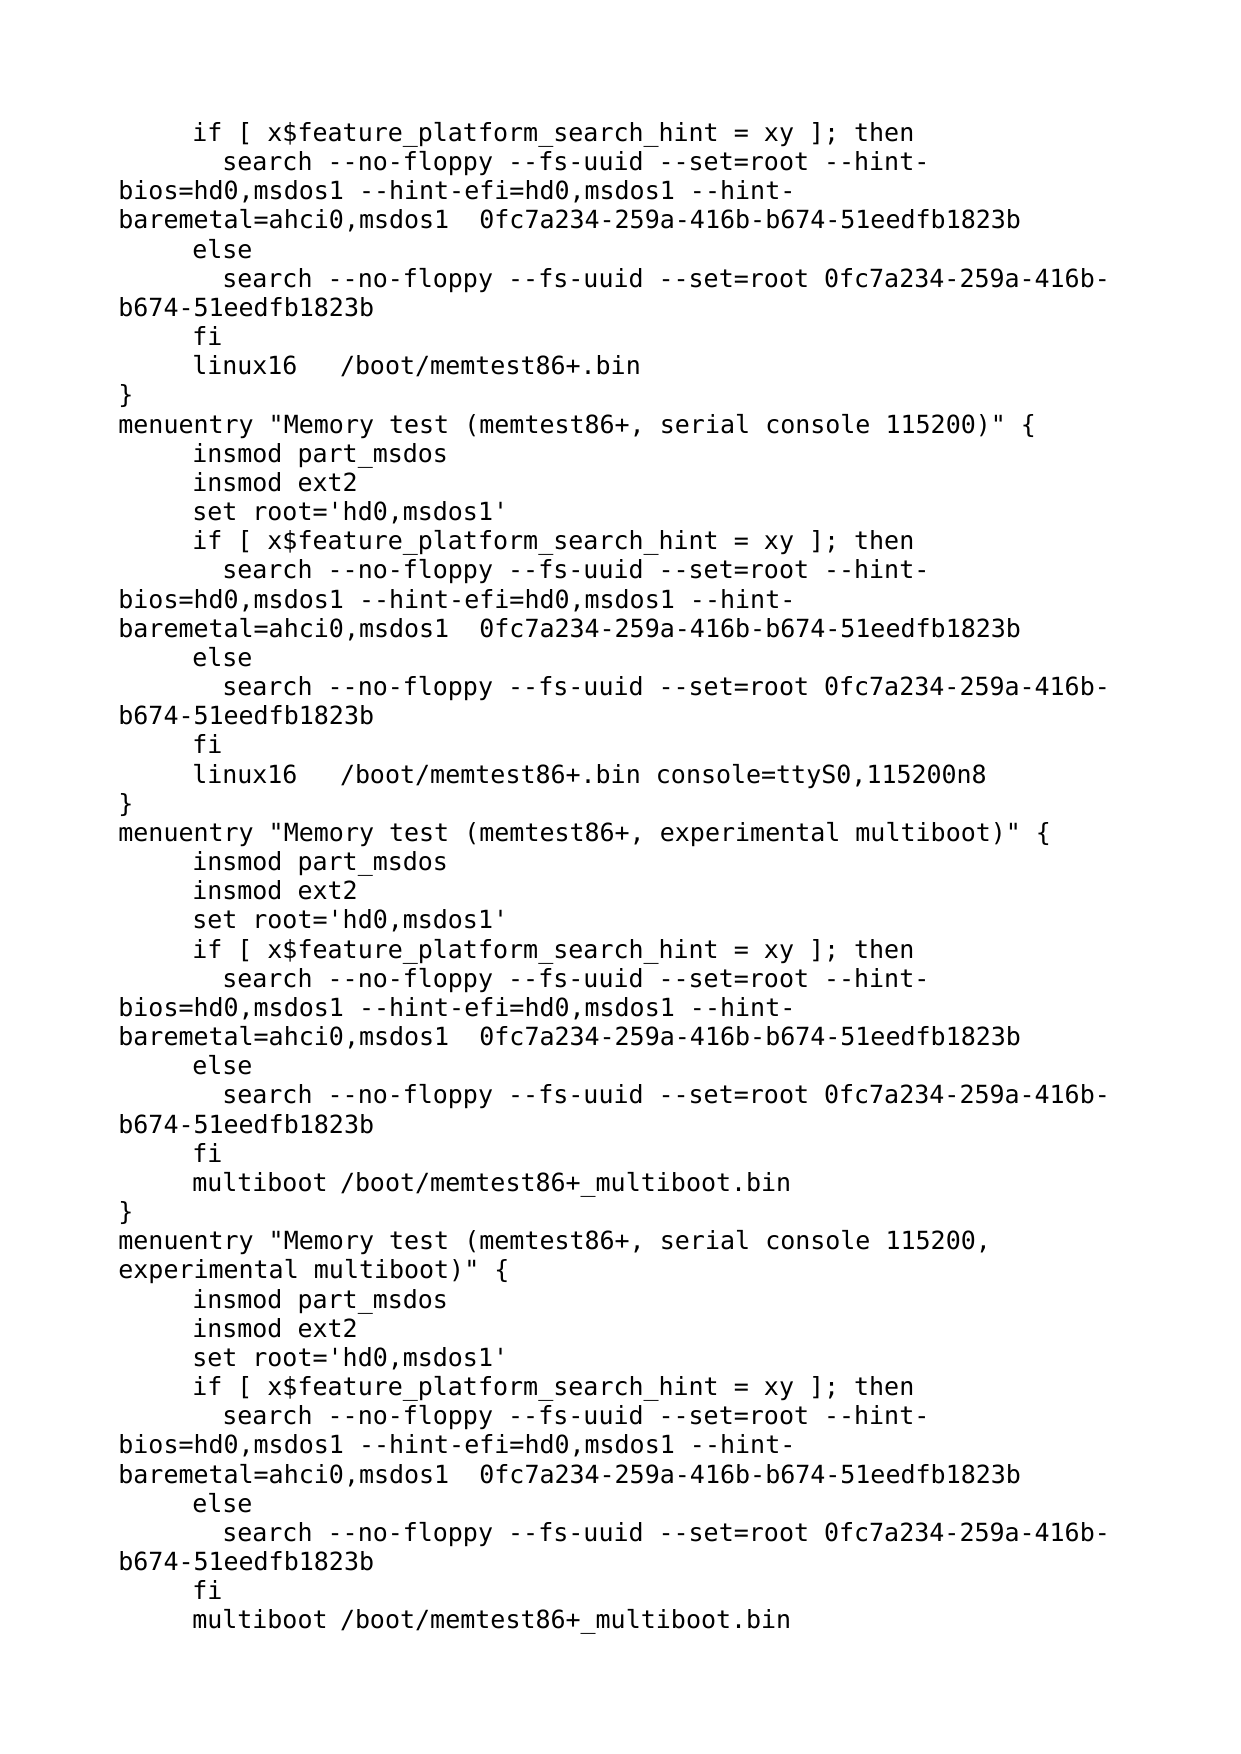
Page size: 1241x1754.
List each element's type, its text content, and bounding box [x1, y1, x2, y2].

text if [ x$feature_platform_search_hint = xy ]; then search --no-floppy --fs-uuid --set=root --hint-bios=hd0,msdos1 --hint-efi=hd0,msdos1 --hint-baremetal=ahci0,msdos1 0fc7a234-259a-416b-b674-51eedfb1823b else search --no-floppy --fs-uuid --set=root 0fc7a234-259a-416b-b674-51eedfb1823b fi linux16 /boot/memtest86+.bin } menuentry "Memory test (memtest86+, serial console 115200)" { insmod part_msdos insmod ext2 set root='hd0,msdos1' if [ x$feature_platform_search_hint = xy ]; then search --no-floppy --fs-uuid --set=root --hint-bios=hd0,msdos1 --hint-efi=hd0,msdos1 --hint-baremetal=ahci0,msdos1 0fc7a234-259a-416b-b674-51eedfb1823b else search --no-floppy --fs-uuid --set=root 0fc7a234-259a-416b-b674-51eedfb1823b fi linux16 /boot/memtest86+.bin console=ttyS0,115200n8 } menuentry "Memory test (memtest86+, experimental multiboot)" { insmod part_msdos insmod ext2 set root='hd0,msdos1' if [ x$feature_platform_search_hint = xy ]; then search --no-floppy --fs-uuid --set=root --hint-bios=hd0,msdos1 --hint-efi=hd0,msdos1 --hint-baremetal=ahci0,msdos1 0fc7a234-259a-416b-b674-51eedfb1823b else search --no-floppy --fs-uuid --set=root 0fc7a234-259a-416b-b674-51eedfb1823b fi multiboot /boot/memtest86+_multiboot.bin } menuentry "Memory test (memtest86+, serial console 115200, experimental multiboot)" { insmod part_msdos insmod ext2 set root='hd0,msdos1' if [ x$feature_platform_search_hint = xy ]; then search --no-floppy --fs-uuid --set=root --hint-bios=hd0,msdos1 --hint-efi=hd0,msdos1 --hint-baremetal=ahci0,msdos1 0fc7a234-259a-416b-b674-51eedfb1823b else search --no-floppy --fs-uuid --set=root 0fc7a234-259a-416b-b674-51eedfb1823b fi multiboot /boot/memtest86+_multiboot.bin [118, 118, 1122, 1635]
